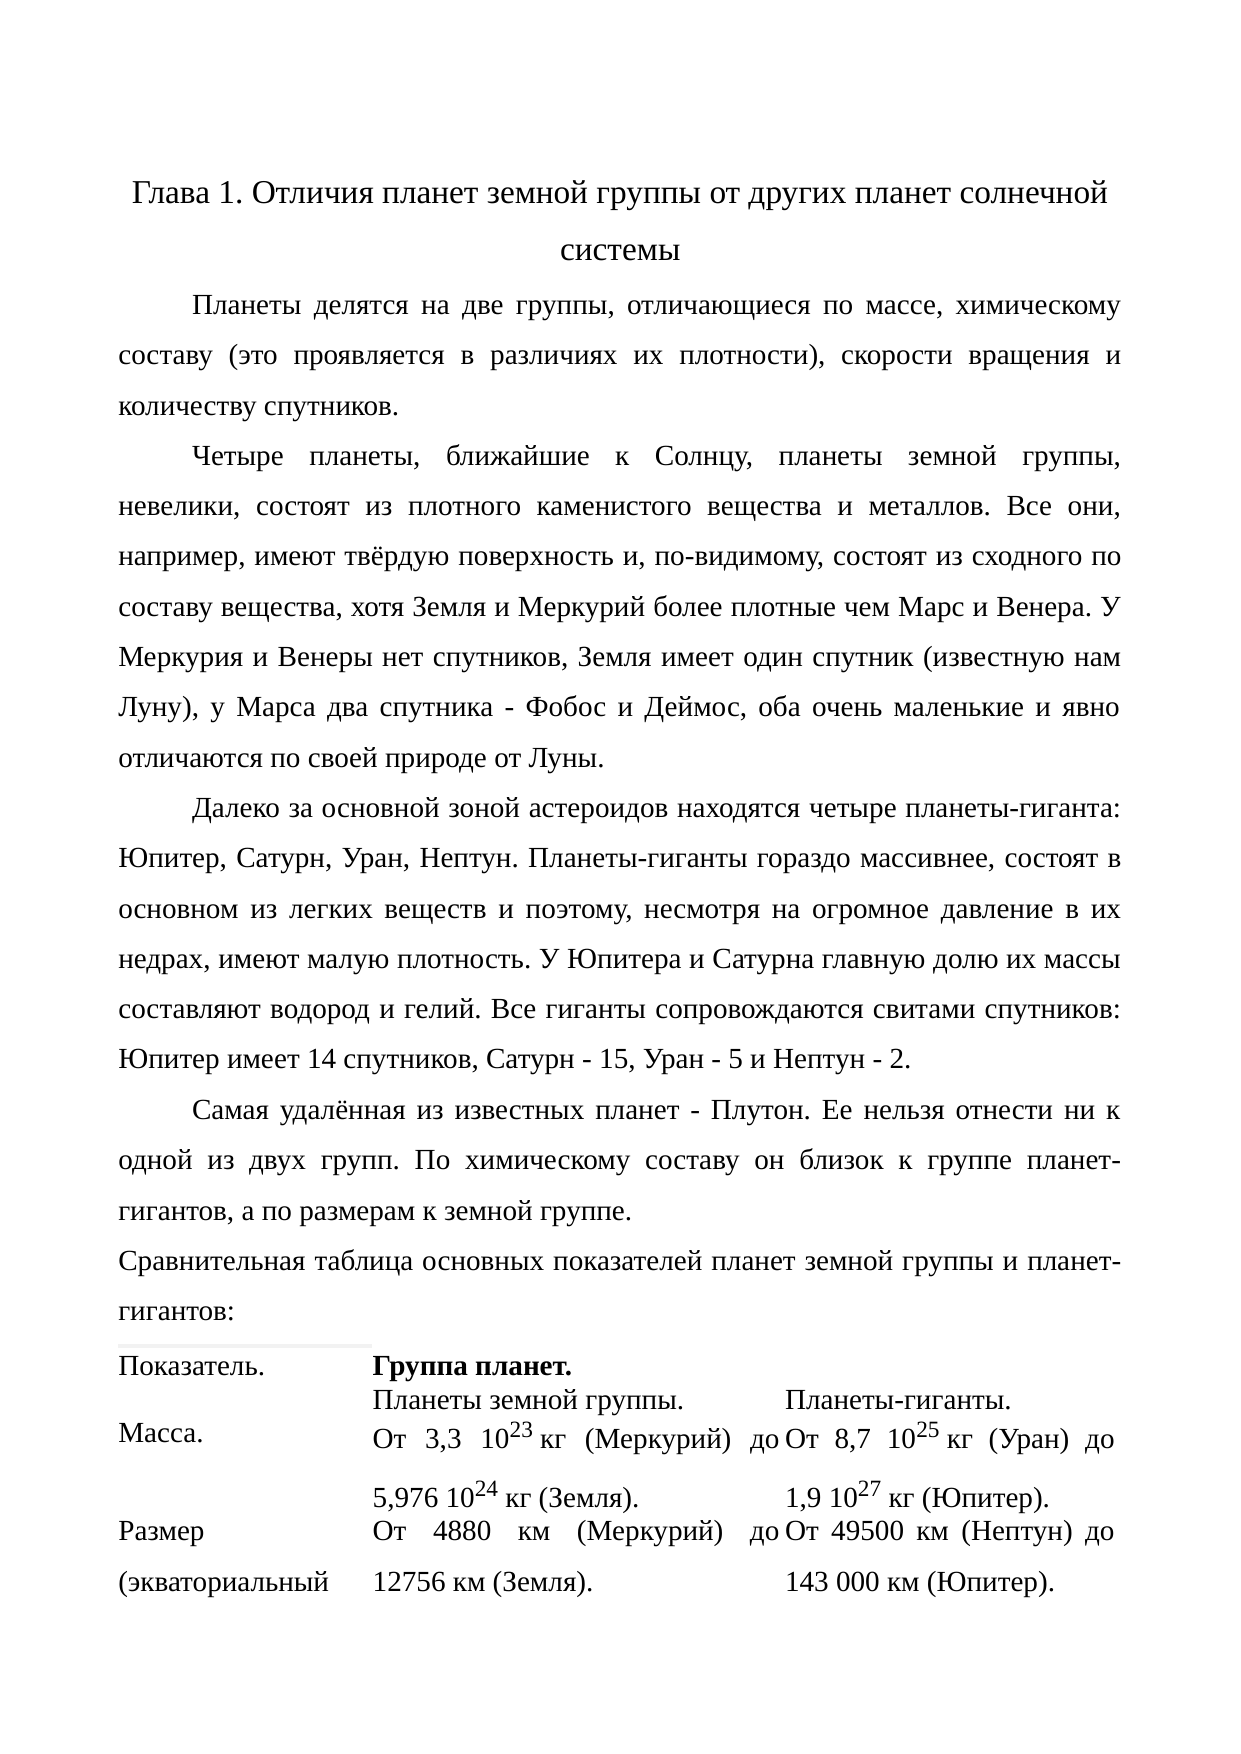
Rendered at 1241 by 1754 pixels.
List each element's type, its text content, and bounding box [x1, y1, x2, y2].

table_header [785, 1344, 1119, 1348]
table_cell От 4880 км (Меркурий) до 12756 км (Земля). [373, 1513, 783, 1597]
table_cell [118, 1382, 372, 1415]
table_cell От 8,7 1025 кг (Уран) до 1,9 1027 кг (Юпитер). [785, 1415, 1117, 1513]
table_cell От 3,3 1023 кг (Меркурий) до 5,976 1024 кг (Земля). [373, 1415, 783, 1513]
table_cell От 49500 км (Нептун) до 143 000 км (Юпитер). [785, 1513, 1117, 1597]
text Далеко за основной зоной астероидов находятся четыре планеты-гиганта: Юпитер, Сатурн, Уран, Нептун. Планеты-гиганты гораздо массивнее, состоят в основном из легких веществ и поэтому, несмотря на огромное давление в их недрах, имеют малую плотность. У Юпитера и Сатурна главную долю их массы составляют водород и гелий. Все гиганты сопровождаются свитами спутников: Юпитер имеет 14 спутников, Сатурн - 15, Уран - 5 и Нептун - 2. [118, 790, 1122, 1075]
table_cell Показатель. [118, 1348, 370, 1382]
table_cell Планеты-гиганты. [785, 1382, 1117, 1415]
text Сравнительная таблица основных показателей планет земной группы и планет-гигантов: [118, 1243, 1122, 1327]
table_cell Группа планет. [373, 1348, 783, 1382]
table_header [373, 1344, 785, 1348]
text Четыре планеты, ближайшие к Солнцу, планеты земной группы, невелики, состоят из плотного каменистого вещества и металлов. Все они, например, имеют твёрдую поверхность и, по-видимому, состоят из сходного по составу вещества, хотя Земля и Меркурий более плотные чем Марс и Венера. У Меркурия и Венеры нет спутников, Земля имеет один спутник (известную нам Луну), у Марса два спутника - Фобос и Деймос, оба очень маленькие и явно отличаются по своей природе от Луны. [118, 438, 1122, 773]
table_cell Планеты земной группы. [373, 1382, 783, 1415]
text Самая удалённая из известных планет - Плутон. Ее нельзя отнести ни к одной из двух групп. По химическому составу он близок к группе планет-гигантов, а по размерам к земной группе. [118, 1092, 1122, 1226]
text Планеты делятся на две группы, отличающиеся по массе, химическому составу (это проявляется в различиях их плотности), скорости вращения и количеству спутников. [118, 287, 1122, 421]
table_cell Размер (экваториальный [118, 1513, 370, 1597]
table_cell [785, 1348, 1119, 1382]
text Глава 1. Отличия планет земной группы от других планет солнечной системы [118, 172, 1122, 268]
table_header [118, 1344, 372, 1348]
table_cell Масса. [118, 1415, 372, 1513]
